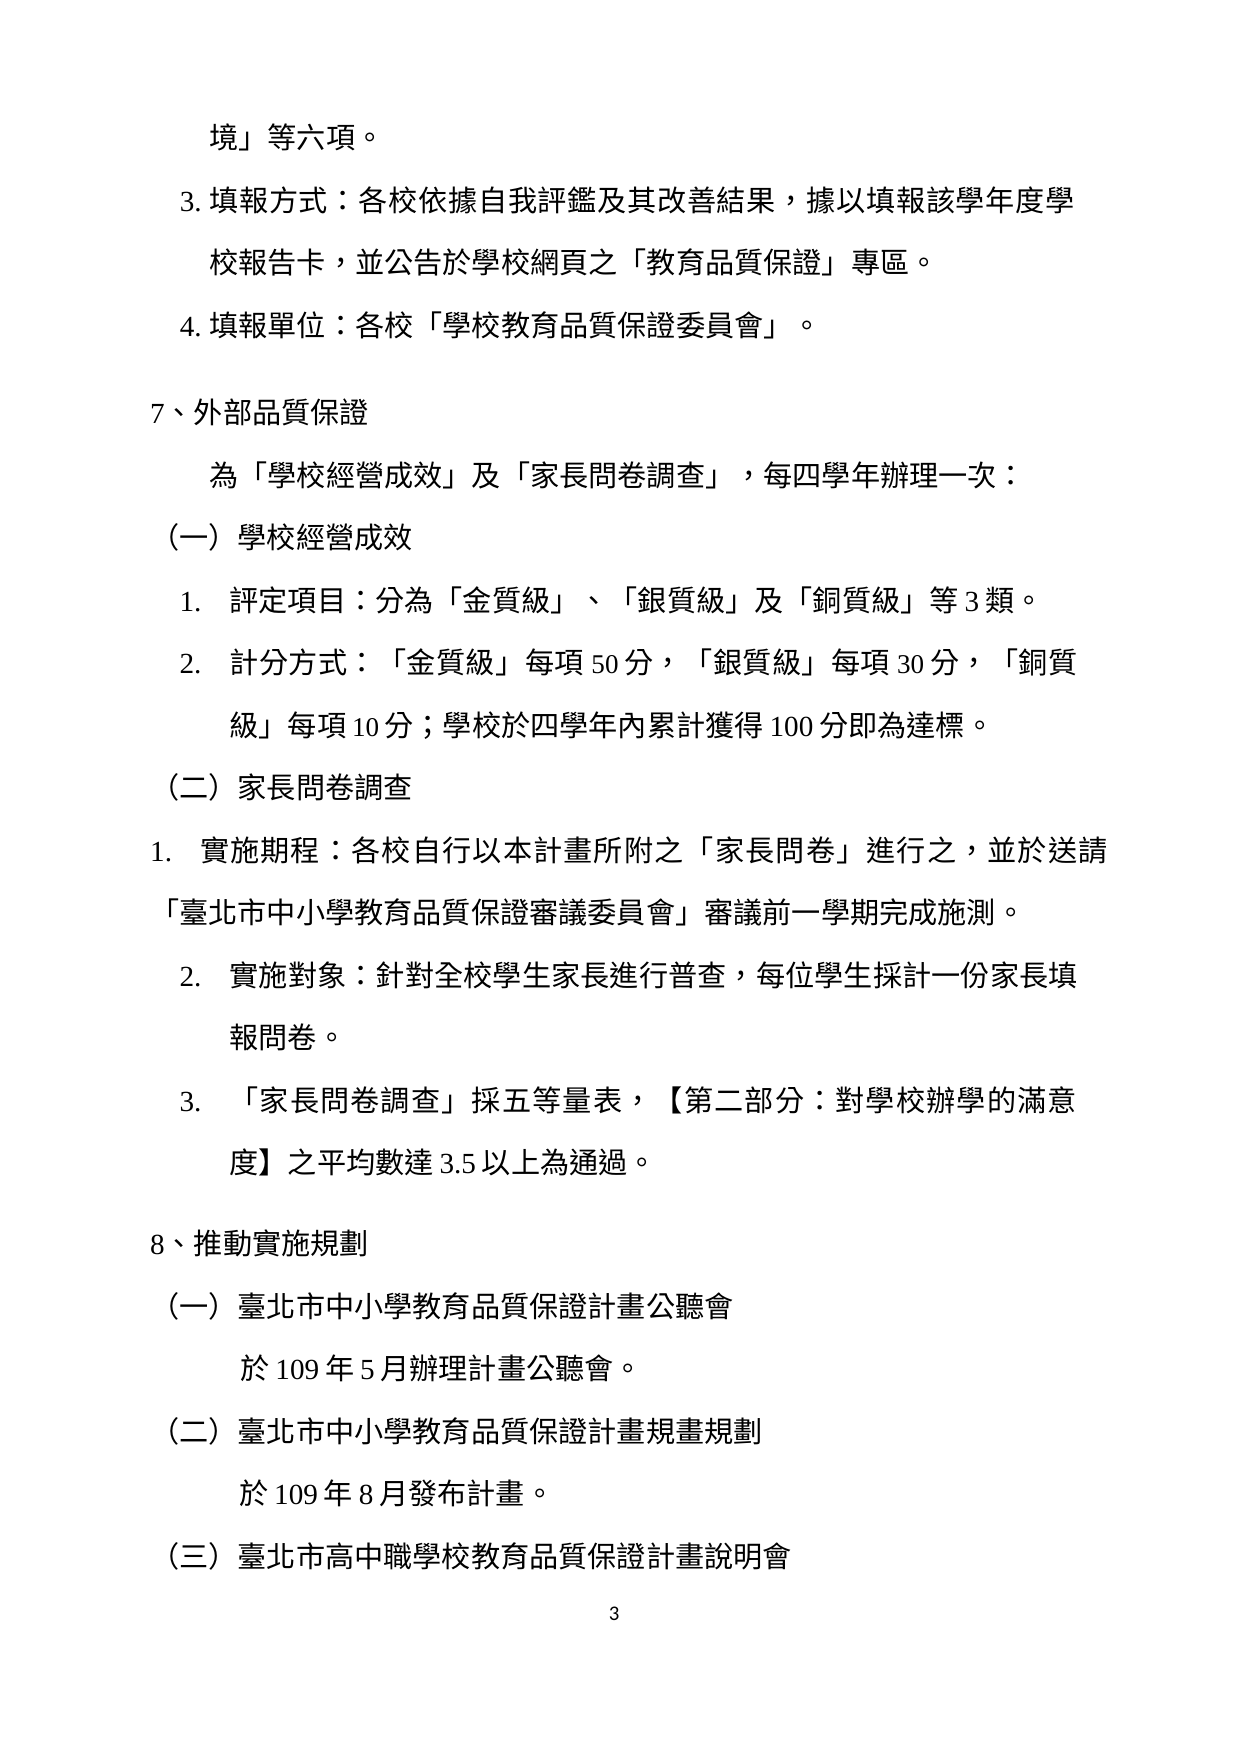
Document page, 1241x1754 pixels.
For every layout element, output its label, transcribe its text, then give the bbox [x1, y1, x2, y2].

list 推動實施規劃 [150, 1200, 1078, 1263]
list 「家長問卷調查」採五等量表，【第二部分：對學校辦學的滿意度】之平均數達3.5以上為通過。 [179, 1057, 1078, 1182]
text 於109年8月發布計畫。 [239, 1450, 1078, 1513]
list 計分方式：「金質級」每項50分，「銀質級」每項30分，「銅質級」每項10分；學校於四學年內累計獲得100分即為達標。 [179, 619, 1078, 744]
list 實施對象：針對全校學生家長進行普查，每位學生採計一份家長填報問卷。 [179, 932, 1078, 1057]
list 填報方式：各校依據自我評鑑及其改善結果，據以填報該學年度學校報告卡，並公告於學校網頁之「教育品質保證」專區。 [179, 157, 1078, 282]
list 境」等六項。 [179, 94, 1078, 157]
text 為「學校經營成效」及「家長問卷調查」，每四學年辦理一次： [165, 432, 1078, 494]
text （二）家長問卷調查 [150, 744, 1078, 807]
text （一）學校經營成效 [150, 494, 1078, 557]
list 實施期程：各校自行以本計畫所附之「家長問卷」進行之，並於送請「臺北市中小學教育品質保證審議委員會」審議前一學期完成施測。 [150, 807, 1110, 932]
text （三）臺北市高中職學校教育品質保證計畫說明會 [150, 1513, 1078, 1575]
text （一）臺北市中小學教育品質保證計畫公聽會 [150, 1263, 1078, 1325]
list 外部品質保證 [150, 369, 1078, 432]
list 填報單位：各校「學校教育品質保證委員會」。 [179, 282, 1078, 344]
list 評定項目：分為「金質級」、「銀質級」及「銅質級」等3類。 [179, 557, 1078, 619]
text （二）臺北市中小學教育品質保證計畫規畫規劃 [150, 1388, 1078, 1450]
text 於109年5月辦理計畫公聽會。 [150, 1325, 1078, 1388]
